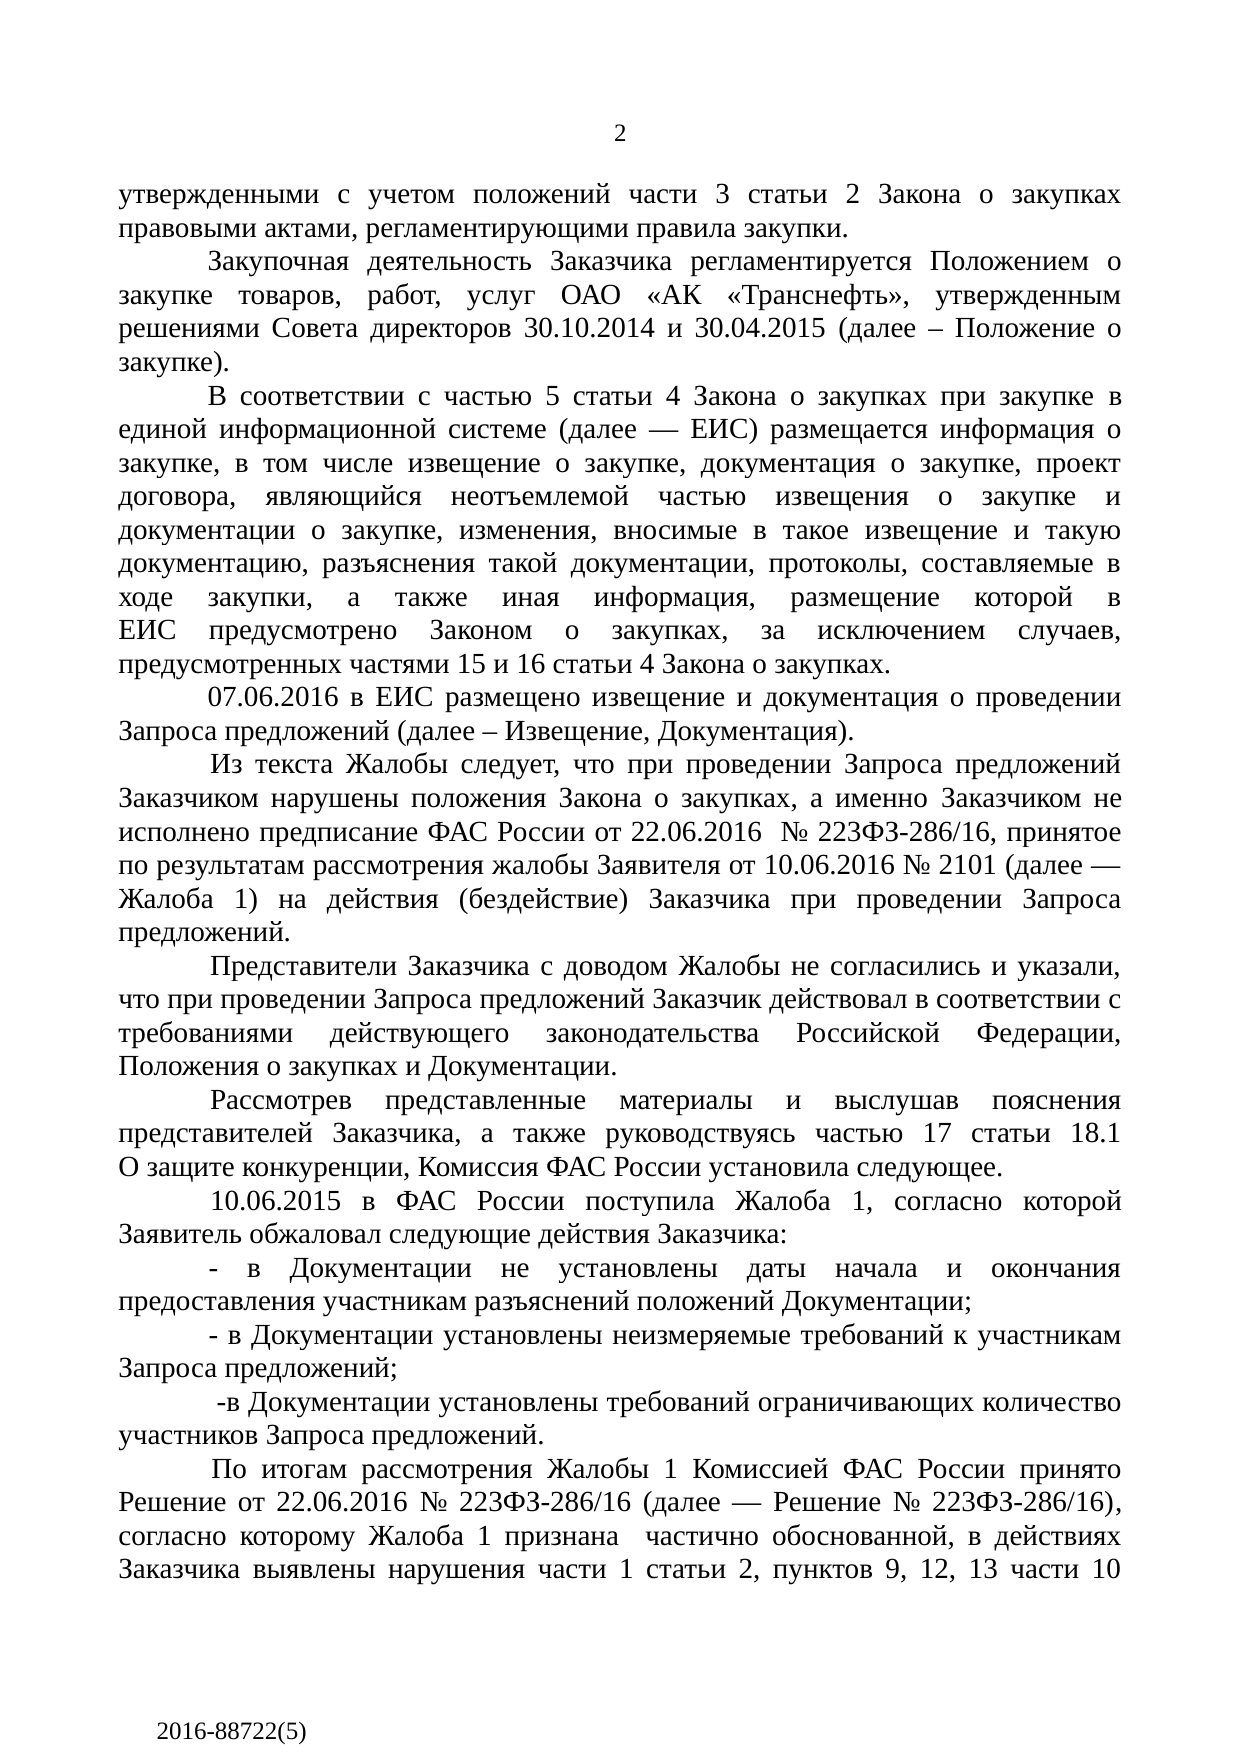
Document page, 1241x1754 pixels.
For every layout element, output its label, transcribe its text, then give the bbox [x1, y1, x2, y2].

text Представители Заказчика с доводом Жалобы не согласились и указали, что при проведении Запроса предложений Заказчик действовал в соответствии с требованиями действующего законодательства Российской Федерации, Положения о закупках и Документации. [118, 948, 1122, 1082]
text Из текста Жалобы следует, что при проведении Запроса предложений Заказчиком нарушены положения Закона о закупках, а именно Заказчиком не исполнено предписание ФАС России от 22.06.2016 № 223ФЗ-286/16, принятое по результатам рассмотрения жалобы Заявителя от 10.06.2016 № 2101 (далее — Жалоба 1) на действия (бездействие) Заказчика при проведении Запроса предложений. [118, 747, 1122, 948]
text Закупочная деятельность Заказчика регламентируется Положением о закупке товаров, работ, услуг ОАО «АК «Транснефть», утвержденным решениями Совета директоров 30.10.2014 и 30.04.2015 (далее – Положение о закупке). [118, 243, 1122, 378]
text утвержденными с учетом положений части 3 статьи 2 Закона о закупках правовыми актами, регламентирующими правила закупки. [118, 176, 1122, 243]
text 10.06.2015 в ФАС России поступила Жалоба 1, согласно которой Заявитель обжаловал следующие действия Заказчика: [118, 1183, 1122, 1250]
text В соответствии с частью 5 статьи 4 Закона о закупках при закупке в единой информационной системе (далее — ЕИС) размещается информация о закупке, в том числе извещение о закупке, документация о закупке, проект договора, являющийся неотъемлемой частью извещения о закупке и документации о закупке, изменения, вносимые в такое извещение и такую документацию, разъяснения такой документации, протоколы, составляемые в ходе закупки, а также иная информация, размещение которой в ЕИС предусмотрено Законом о закупках, за исключением случаев, предусмотренных частями 15 и 16 статьи 4 Закона о закупках. [118, 378, 1122, 679]
text 07.06.2016 в ЕИС размещено извещение и документация о проведении Запроса предложений (далее – Извещение, Документация). [118, 679, 1122, 747]
text - в Документации не установлены даты начала и окончания предоставления участникам разъяснений положений Документации; [118, 1250, 1122, 1317]
text Рассмотрев представленные материалы и выслушав пояснения представителей Заказчика, а также руководствуясь частью 17 статьи 18.1 О защите конкуренции, Комиссия ФАС России установила следующее. [118, 1082, 1122, 1183]
text По итогам рассмотрения Жалобы 1 Комиссией ФАС России принято Решение от 22.06.2016 № 223ФЗ-286/16 (далее — Решение № 223ФЗ-286/16), согласно которому Жалоба 1 признана частично обоснованной, в действиях Заказчика выявлены нарушения части 1 статьи 2, пунктов 9, 12, 13 части 10 [118, 1451, 1122, 1585]
text - в Документации установлены неизмеряемые требований к участникам Запроса предложений; [118, 1317, 1122, 1384]
text -в Документации установлены требований ограничивающих количество участников Запроса предложений. [118, 1384, 1122, 1451]
